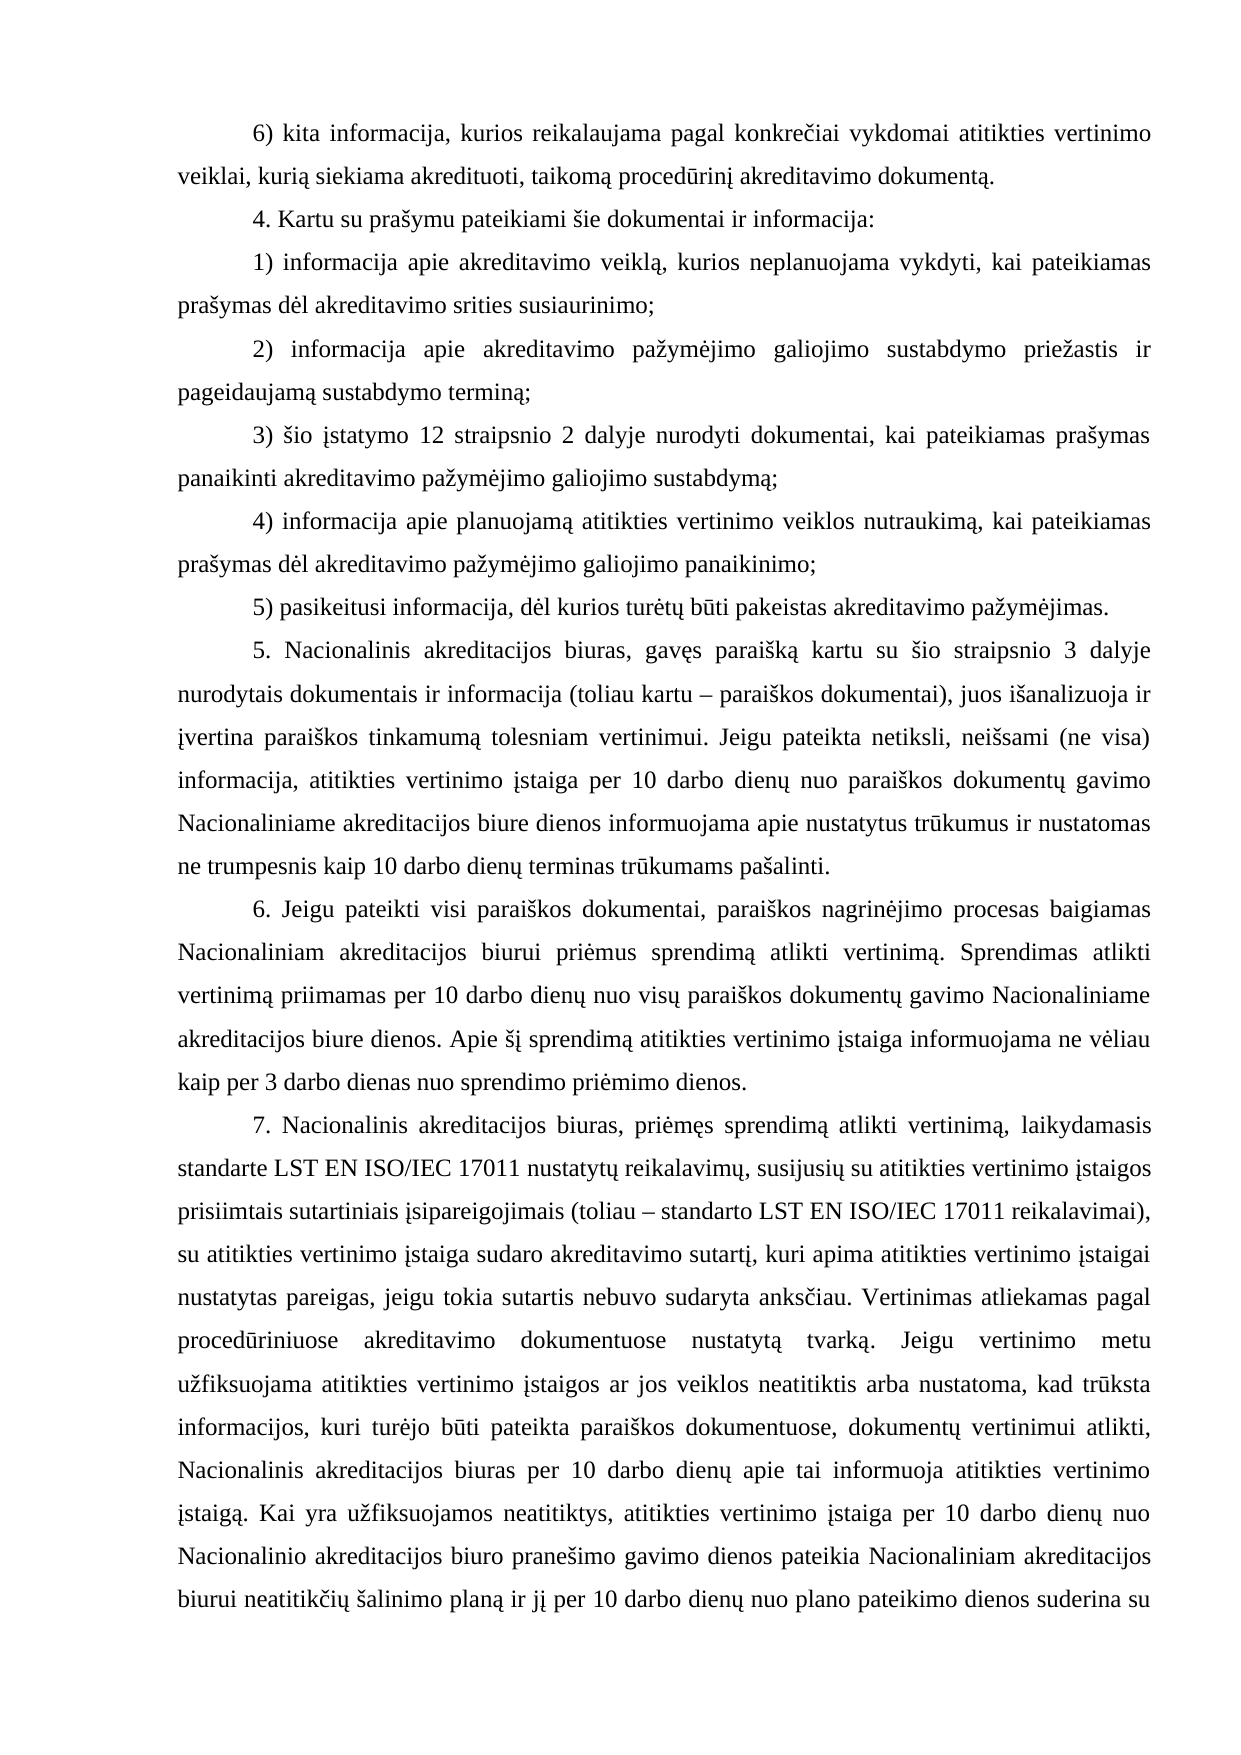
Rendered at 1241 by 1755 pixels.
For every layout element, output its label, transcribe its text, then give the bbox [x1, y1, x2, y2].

text 2) informacija apie akreditavimo pažymėjimo galiojimo sustabdymo priežastis ir pageidaujamą sustabdymo terminą; [177, 334, 1152, 406]
text 4. Kartu su prašymu pateikiami šie dokumentai ir informacija: [177, 204, 1152, 233]
text 1) informacija apie akreditavimo veiklą, kurios neplanuojama vykdyti, kai pateikiamas prašymas dėl akreditavimo srities susiaurinimo; [177, 247, 1152, 319]
text 5. Nacionalinis akreditacijos biuras, gavęs paraišką kartu su šio straipsnio 3 dalyje nurodytais dokumentais ir informacija (toliau kartu – paraiškos dokumentai), juos išanalizuoja ir įvertina paraiškos tinkamumą tolesniam vertinimui. Jeigu pateikta netiksli, neišsami (ne visa) informacija, atitikties vertinimo įstaiga per 10 darbo dienų nuo paraiškos dokumentų gavimo Nacionaliniame akreditacijos biure dienos informuojama apie nustatytus trūkumus ir nustatomas ne trumpesnis kaip 10 darbo dienų terminas trūkumams pašalinti. [177, 636, 1152, 880]
text 3) šio įstatymo 12 straipsnio 2 dalyje nurodyti dokumentai, kai pateikiamas prašymas panaikinti akreditavimo pažymėjimo galiojimo sustabdymą; [177, 420, 1152, 492]
text 6. Jeigu pateikti visi paraiškos dokumentai, paraiškos nagrinėjimo procesas baigiamas Nacionaliniam akreditacijos biurui priėmus sprendimą atlikti vertinimą. Sprendimas atlikti vertinimą priimamas per 10 darbo dienų nuo visų paraiškos dokumentų gavimo Nacionaliniame akreditacijos biure dienos. Apie šį sprendimą atitikties vertinimo įstaiga informuojama ne vėliau kaip per 3 darbo dienas nuo sprendimo priėmimo dienos. [177, 894, 1152, 1096]
text 5) pasikeitusi informacija, dėl kurios turėtų būti pakeistas akreditavimo pažymėjimas. [177, 592, 1152, 621]
text 4) informacija apie planuojamą atitikties vertinimo veiklos nutraukimą, kai pateikiamas prašymas dėl akreditavimo pažymėjimo galiojimo panaikinimo; [177, 506, 1152, 578]
text 6) kita informacija, kurios reikalaujama pagal konkrečiai vykdomai atitikties vertinimo veiklai, kurią siekiama akredituoti, taikomą procedūrinį akreditavimo dokumentą. [177, 118, 1152, 190]
text 7. Nacionalinis akreditacijos biuras, priėmęs sprendimą atlikti vertinimą, laikydamasis standarte LST EN ISO/IEC 17011 nustatytų reikalavimų, susijusių su atitikties vertinimo įstaigos prisiimtais sutartiniais įsipareigojimais (toliau – standarto LST EN ISO/IEC 17011 reikalavimai), su atitikties vertinimo įstaiga sudaro akreditavimo sutartį, kuri apima atitikties vertinimo įstaigai nustatytas pareigas, jeigu tokia sutartis nebuvo sudaryta anksčiau. Vertinimas atliekamas pagal procedūriniuose akreditavimo dokumentuose nustatytą tvarką. Jeigu vertinimo metu užfiksuojama atitikties vertinimo įstaigos ar jos veiklos neatitiktis arba nustatoma, kad trūksta informacijos, kuri turėjo būti pateikta paraiškos dokumentuose, dokumentų vertinimui atlikti, Nacionalinis akreditacijos biuras per 10 darbo dienų apie tai informuoja atitikties vertinimo įstaigą. Kai yra užfiksuojamos neatitiktys, atitikties vertinimo įstaiga per 10 darbo dienų nuo Nacionalinio akreditacijos biuro pranešimo gavimo dienos pateikia Nacionaliniam akreditacijos biurui neatitikčių šalinimo planą ir jį per 10 darbo dienų nuo plano pateikimo dienos suderina su [177, 1110, 1152, 1613]
